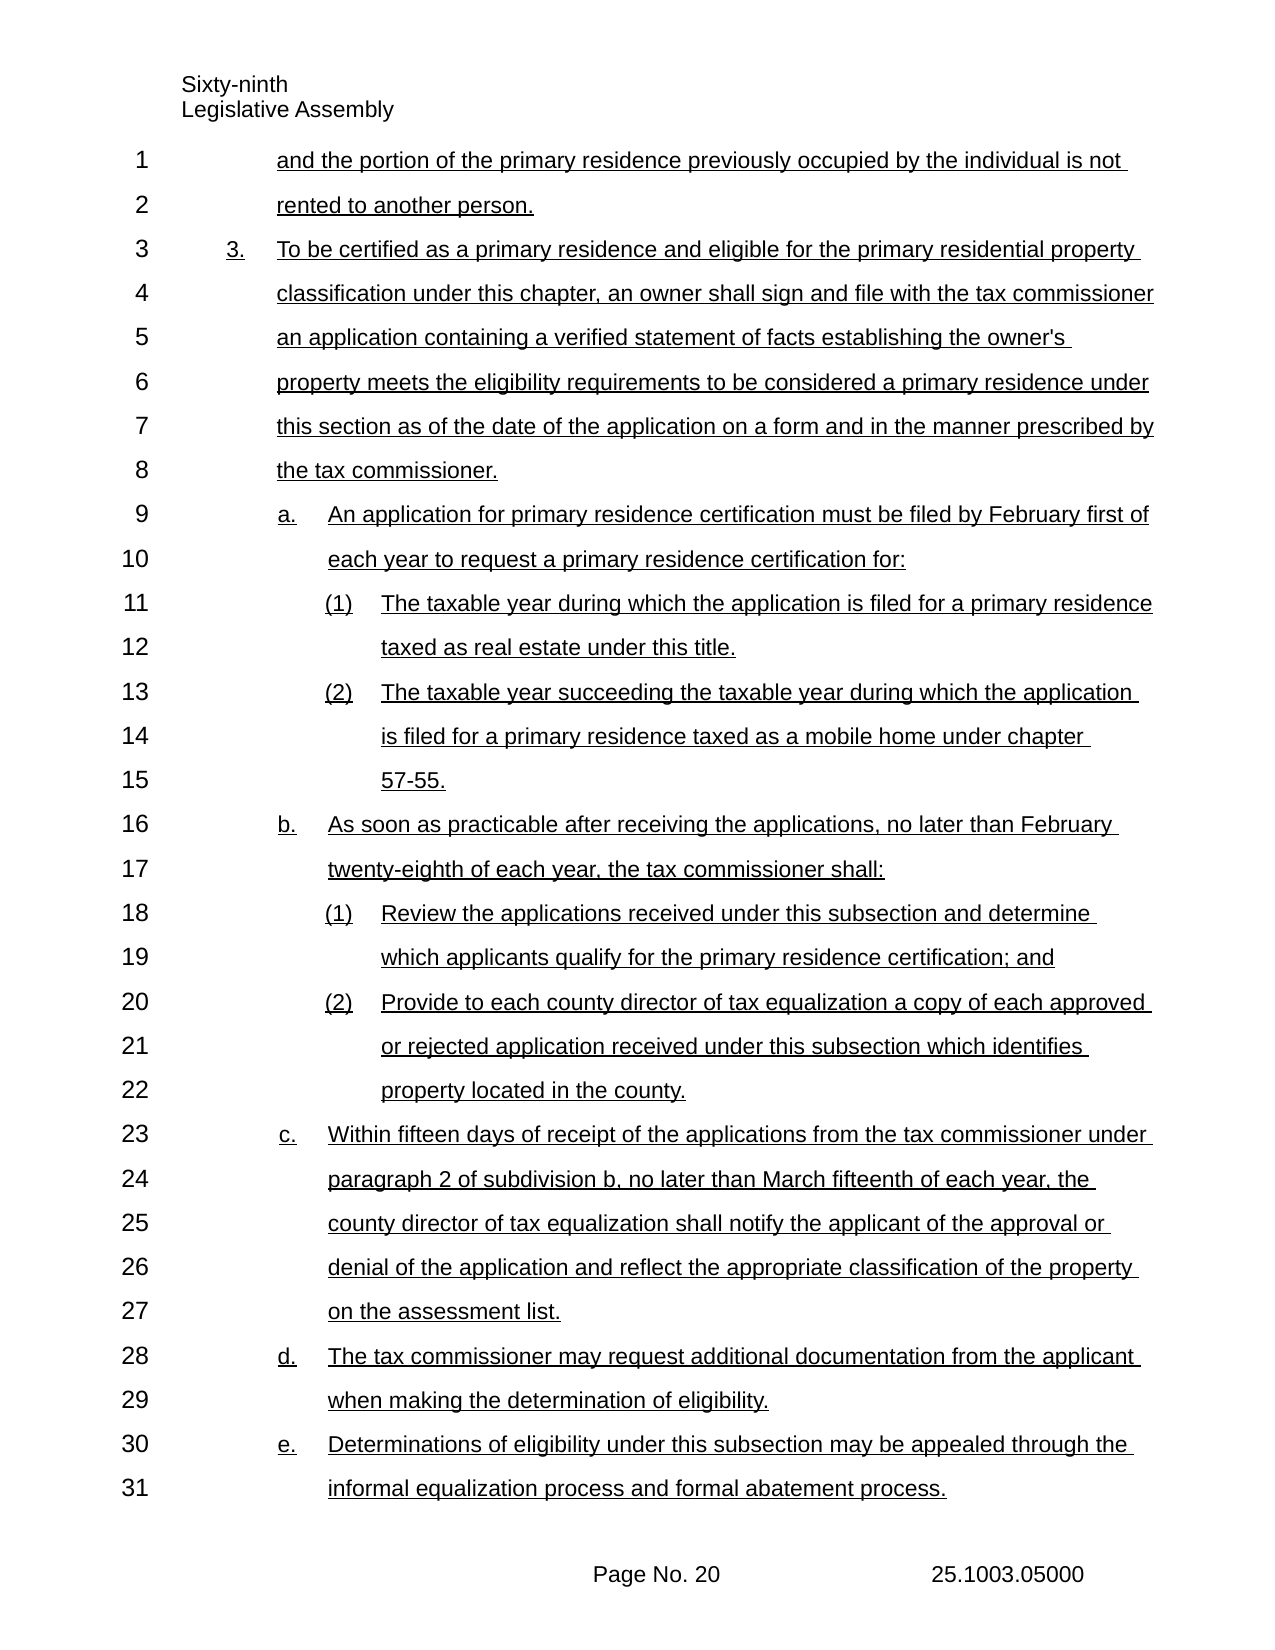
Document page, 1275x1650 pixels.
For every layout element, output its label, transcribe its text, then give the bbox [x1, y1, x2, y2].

text (1) The taxable year during which the application is filed for a primary residence taxed as real estate under this title. [181, 576, 1154, 664]
text (1) Review the applications received under this subsection and determine which applicants qualify for the primary residence certification; and [181, 886, 1154, 974]
text e. Determinations of eligibility under this subsection may be appealed through the informal equalization process and formal abatement process. [181, 1417, 1154, 1506]
text and the portion of the primary residence previously occupied by the individual is not rented to another person. [181, 133, 1154, 222]
text c. Within fifteen days of receipt of the applications from the tax commissioner under paragraph 2 of subdivision b, no later than March fifteenth of each year, the county director of tax equalization shall notify the applicant of the approval or denial of the application and reflect the appropriate classification of the property on the assessment list. [181, 1107, 1154, 1329]
text (2) The taxable year succeeding the taxable year during which the application is filed for a primary residence taxed as a mobile home under chapter 57‑55. [181, 664, 1154, 797]
text a. An application for primary residence certification must be filed by February first of each year to request a primary residence certification for: [181, 487, 1154, 576]
text d. The tax commissioner may request additional documentation from the applicant when making the determination of eligibility. [181, 1329, 1154, 1417]
text b. As soon as practicable after receiving the applications, no later than February twenty-eighth of each year, the tax commissioner shall: [181, 797, 1154, 886]
text (2) Provide to each county director of tax equalization a copy of each approved or rejected application received under this subsection which identifies property located in the county. [181, 974, 1154, 1107]
text 3. To be certified as a primary residence and eligible for the primary residential property classification under this chapter, an owner shall sign and file with the tax commissioner an application containing a verified statement of facts establishing the owner's property meets the eligibility requirements to be considered a primary residence under this section as of the date of the application on a form and in the manner prescribed by the tax commissioner. [181, 222, 1154, 487]
